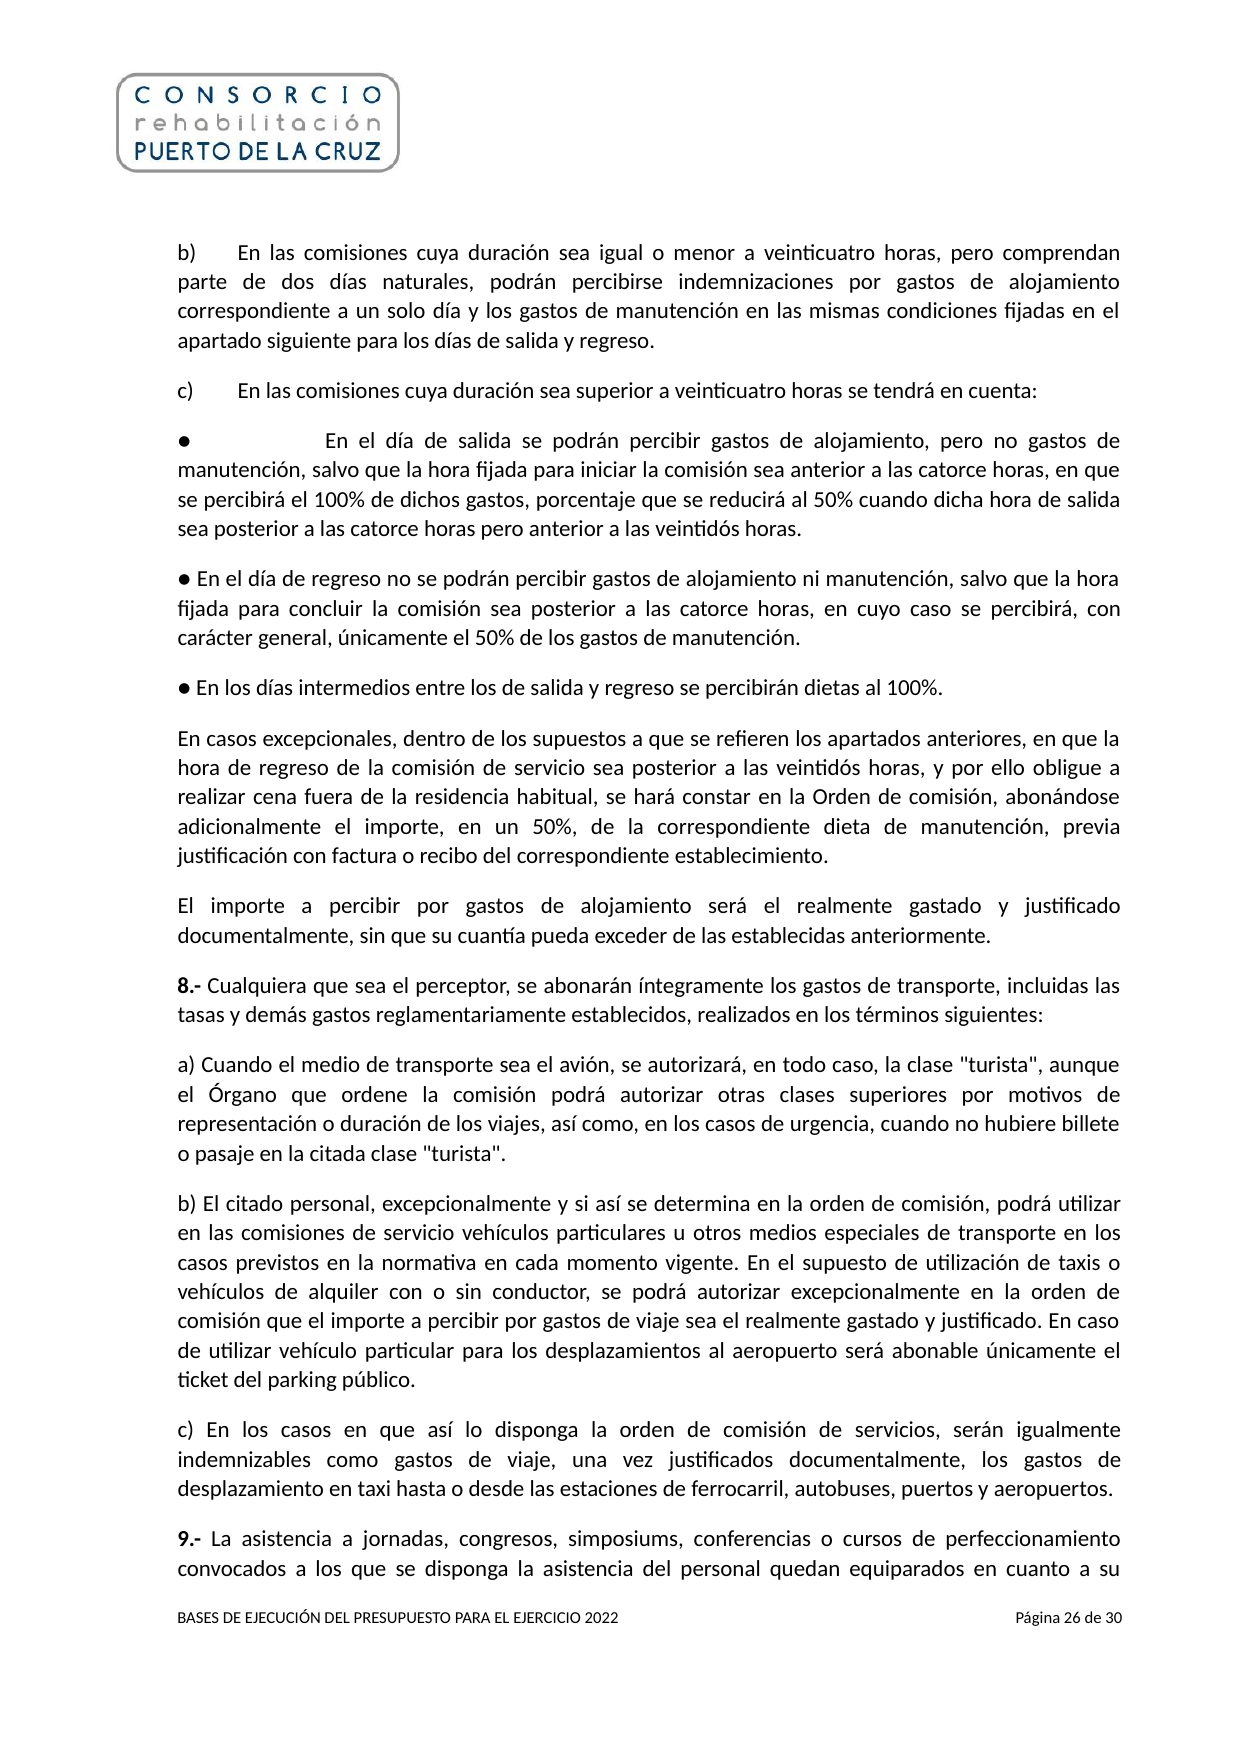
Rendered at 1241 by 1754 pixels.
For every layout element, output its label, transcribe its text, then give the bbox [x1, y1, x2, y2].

subtitle a) Cuando el medio de transporte sea el avión, se autorizará, en todo caso, la clase "turista", aunque el Órgano que ordene la comisión podrá autorizar otras clases superiores por motivos de representación o duración de los viajes, así como, en los casos de urgencia, cuando no hubiere billete o pasaje en la citada clase "turista". [177, 1049, 1122, 1167]
list En las comisiones cuya duración sea superior a veinticuatro horas se tendrá en cuenta: [177, 374, 1122, 404]
subtitle 9.- La asistencia a jornadas, congresos, simposiums, conferencias o cursos de perfeccionamiento convocados a los que se disponga la asistencia del personal quedan equiparados en cuanto a su [177, 1523, 1122, 1582]
subtitle b) El citado personal, excepcionalmente y si así se determina en la orden de comisión, podrá utilizar en las comisiones de servicio vehículos particulares u otros medios especiales de transporte en los casos previstos en la normativa en cada momento vigente. En el supuesto de utilización de taxis o vehículos de alquiler con o sin conductor, se podrá autorizar excepcionalmente en la orden de comisión que el importe a percibir por gastos de viaje sea el realmente gastado y justificado. En caso de utilizar vehículo particular para los desplazamientos al aeropuerto será abonable únicamente el ticket del parking público. [177, 1187, 1122, 1393]
subtitle ● En los días intermedios entre los de salida y regreso se percibirán dietas al 100%. [177, 672, 1122, 701]
list En las comisiones cuya duración sea igual o menor a veinticuatro horas, pero comprendan parte de dos días naturales, podrán percibirse indemnizaciones por gastos de alojamiento correspondiente a un solo día y los gastos de manutención en las mismas condiciones fijadas en el apartado siguiente para los días de salida y regreso. [177, 236, 1122, 354]
subtitle ● En el día de salida se podrán percibir gastos de alojamiento, pero no gastos de manutención, salvo que la hora fijada para iniciar la comisión sea anterior a las catorce horas, en que se percibirá el 100% de dichos gastos, porcentaje que se reducirá al 50% cuando dicha hora de salida sea posterior a las catorce horas pero anterior a las veintidós horas. [177, 425, 1122, 542]
subtitle En casos excepcionales, dentro de los supuestos a que se refieren los apartados anteriores, en que la hora de regreso de la comisión de servicio sea posterior a las veintidós horas, y por ello obligue a realizar cena fuera de la residencia habitual, se hará constar en la Orden de comisión, abonándose adicionalmente el importe, en un 50%, de la correspondiente dieta de manutención, previa justificación con factura o recibo del correspondiente establecimiento. [177, 722, 1122, 869]
subtitle El importe a percibir por gastos de alojamiento será el realmente gastado y justificado documentalmente, sin que su cuantía pueda exceder de las establecidas anteriormente. [177, 890, 1122, 949]
subtitle ● En el día de regreso no se podrán percibir gastos de alojamiento ni manutención, salvo que la hora fijada para concluir la comisión sea posterior a las catorce horas, en cuyo caso se percibirá, con carácter general, únicamente el 50% de los gastos de manutención. [177, 563, 1122, 651]
subtitle 8.- Cualquiera que sea el perceptor, se abonarán íntegramente los gastos de transporte, incluidas las tasas y demás gastos reglamentariamente establecidos, realizados en los términos siguientes: [177, 969, 1122, 1028]
subtitle c) En los casos en que así lo disponga la orden de comisión de servicios, serán igualmente indemnizables como gastos de viaje, una vez justificados documentalmente, los gastos de desplazamiento en taxi hasta o desde las estaciones de ferrocarril, autobuses, puertos y aeropuertos. [177, 1414, 1122, 1502]
